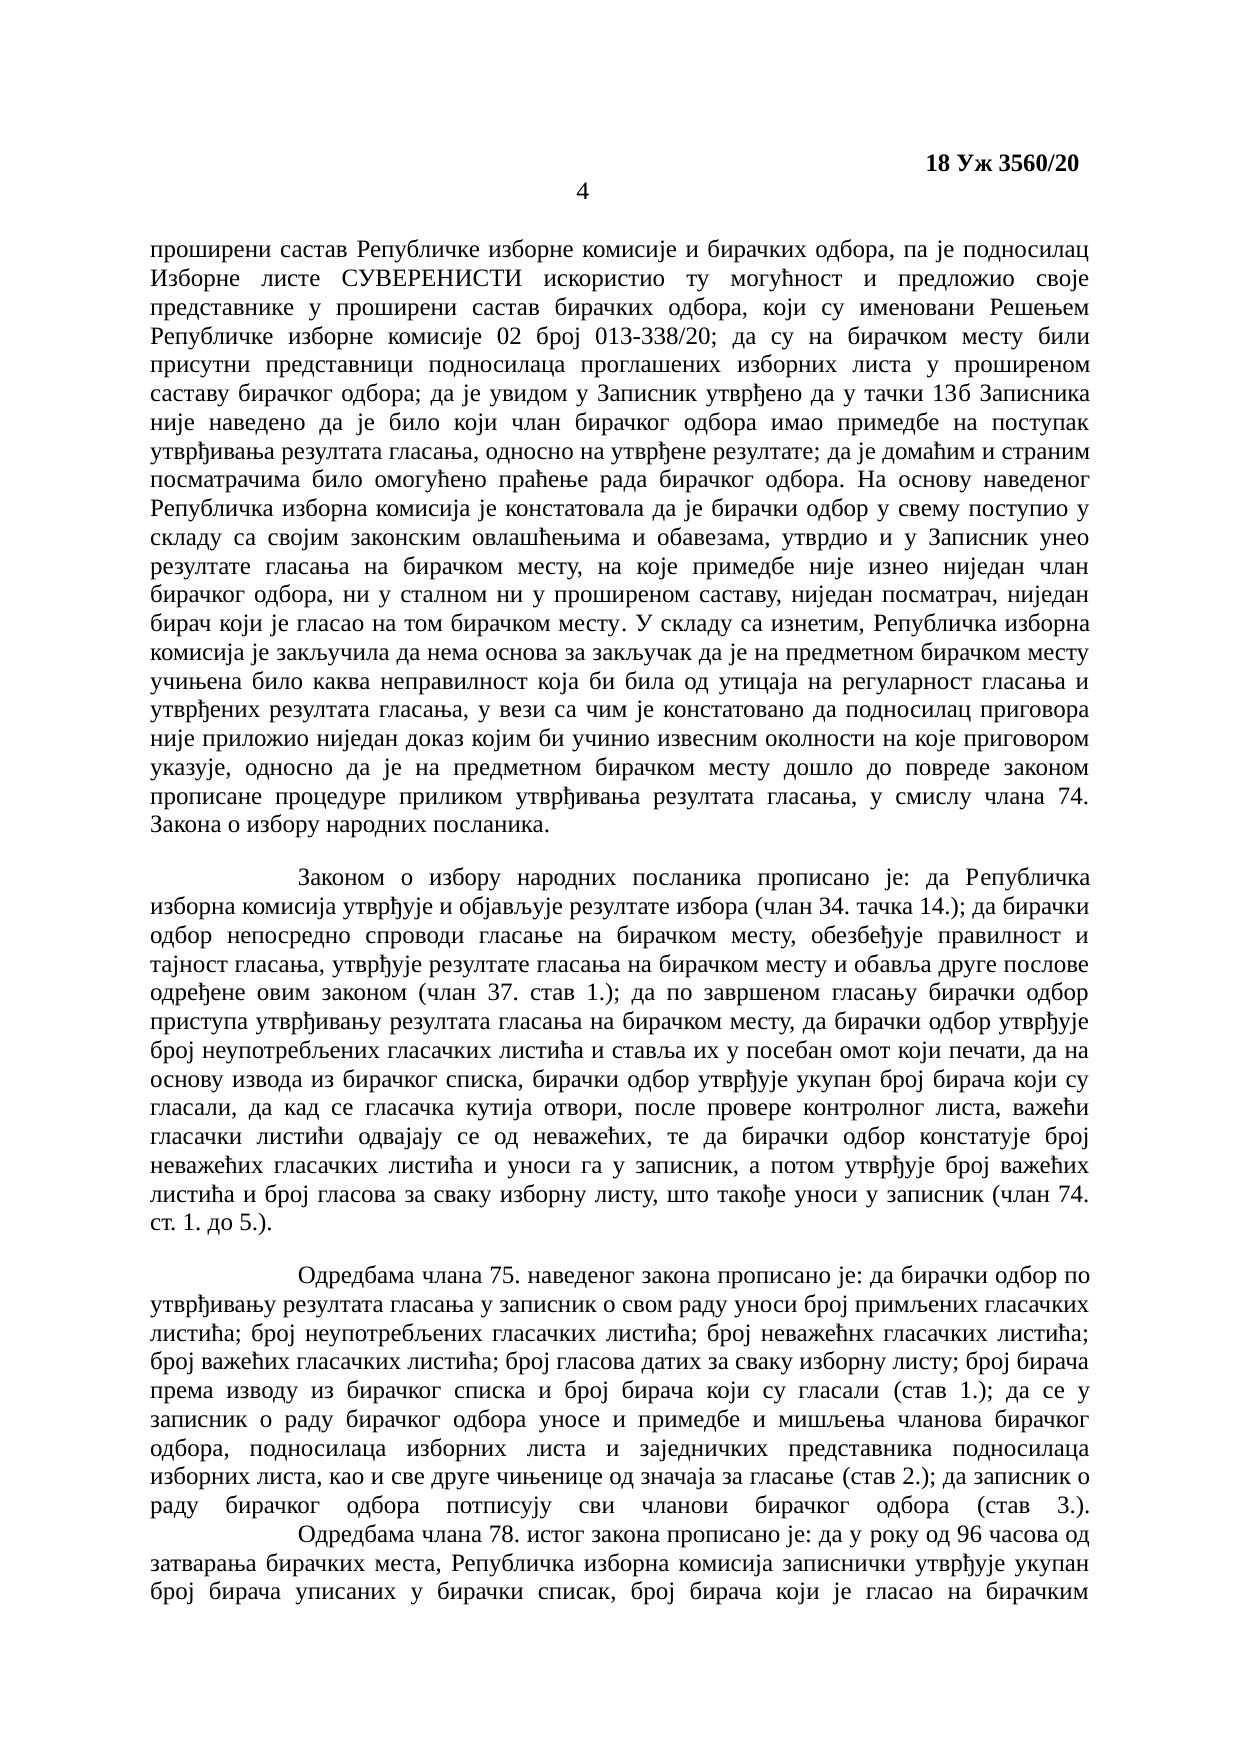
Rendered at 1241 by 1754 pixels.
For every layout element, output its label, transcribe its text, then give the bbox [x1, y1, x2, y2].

text Одредбама члана 75. наведеног закона прописано је: да бирачки одбор по утврђивању резултата гласања у записник о свом раду уноси број примљених гласачких листића; број неупотребљених гласачких листића; број неважећнх гласачких листића; број важећих гласачких листића; број гласова датих за сваку изборну листу; број бирача према изводу из бирачког списка и број бирача који су гласали (став 1.); да се у записник о раду бирачког одбора уносе и примедбе и мишљења чланова бирачког одбора, подносилаца изборних листа и заједничких представника подносилаца изборних листа, као и све друге чињенице од значаја за гласање (став 2.); да записник о раду бирачког одбора потписују сви чланови бирачког одбора (став 3.). Одредбама члана 78. истог закона прописано је: да у року од 96 часова од затварања бирачких места, Републичка изборна комисија записнички утврђује укупан број бирача уписаних у бирачки списак, број бирача који је гласао на бирачким [150, 1260, 1090, 1605]
text Законом о избору народних посланика прописано је: да Републичка изборна комисија утврђује и објављује резултате избора (члан 34. тачка 14.); да бирачки одбор непосредно спроводи гласање на бирачком месту, обезбеђује правилност и тајност гласања, утврђује резултате гласања на бирачком месту и обавља друге послове одређене овим законом (члан 37. став 1.); да по завршеном гласању бирачки одбор приступа утврђивању резултата гласања на бирачком месту, да бирачки одбор утврђује број неупотребљених гласачких листића и ставља их у посебан омот који печати, да на основу извода из бирачког списка, бирачки одбор утврђује укупан број бирача који су гласали, да кад се гласачка кутија отвори, после провере контролног листа, важећи гласачки листићи одвајају се од неважећих, те да бирачки одбор констатује број неважећих гласачких листића и уноси га у записник, а потом утврђује број важећих листића и број гласова за сваку изборну листу, што такође уноси у записник (члан 74. ст. 1. до 5.). [150, 862, 1090, 1236]
text проширени састав Републичке изборне комисије и бирачких одбора, па је подносилац Изборне листе СУВЕРЕНИСТИ искористио ту могућност и предложио своје представнике у проширени састав бирачких одбора, који су именовани Решењем Републичке изборне комисије 02 број 013-338/20; да су на бирачком месту били присутни представници подносилаца проглашених изборних листа у проширеном саставу бирачког одбора; да је увидом у Записник утврђено да у тачки 13б Записника није наведено да је било који члан бирачког одбора имао примедбе на поступак утврђивања резултата гласања, односно на утврђене резултате; да је домаћим и страним посматрачима било омогућено праћење рада бирачког одбора. На основу наведеног Републичка изборна комисија је констатовала да је бирачки одбор у свему поступио у складу са својим законским овлашћењима и обавезама, утврдио и у Записник унео резултате гласања на бирачком месту, на које примедбе није изнео ниједан члан бирачког одбора, ни у сталном ни у проширеном саставу, ниједан посматрач, ниједан бирач који је гласао на том бирачком месту. У складу са изнетим, Републичка изборна комисија је закључила да нема основа за закључак да је на предметном бирачком месту учињена било каква неправилност која би била од утицаја на регуларност гласања и утврђених резултата гласања, у вези са чим је констатовано да подносилац приговора није приложио ниједан доказ којим би учинио извесним околности на које приговором указује, односно да је на предметном бирачком месту дошло до повреде законом прописане процедуре приликом утврђивања резултата гласања, у смислу члана 74. Закона о избору народних посланика. [150, 234, 1090, 838]
